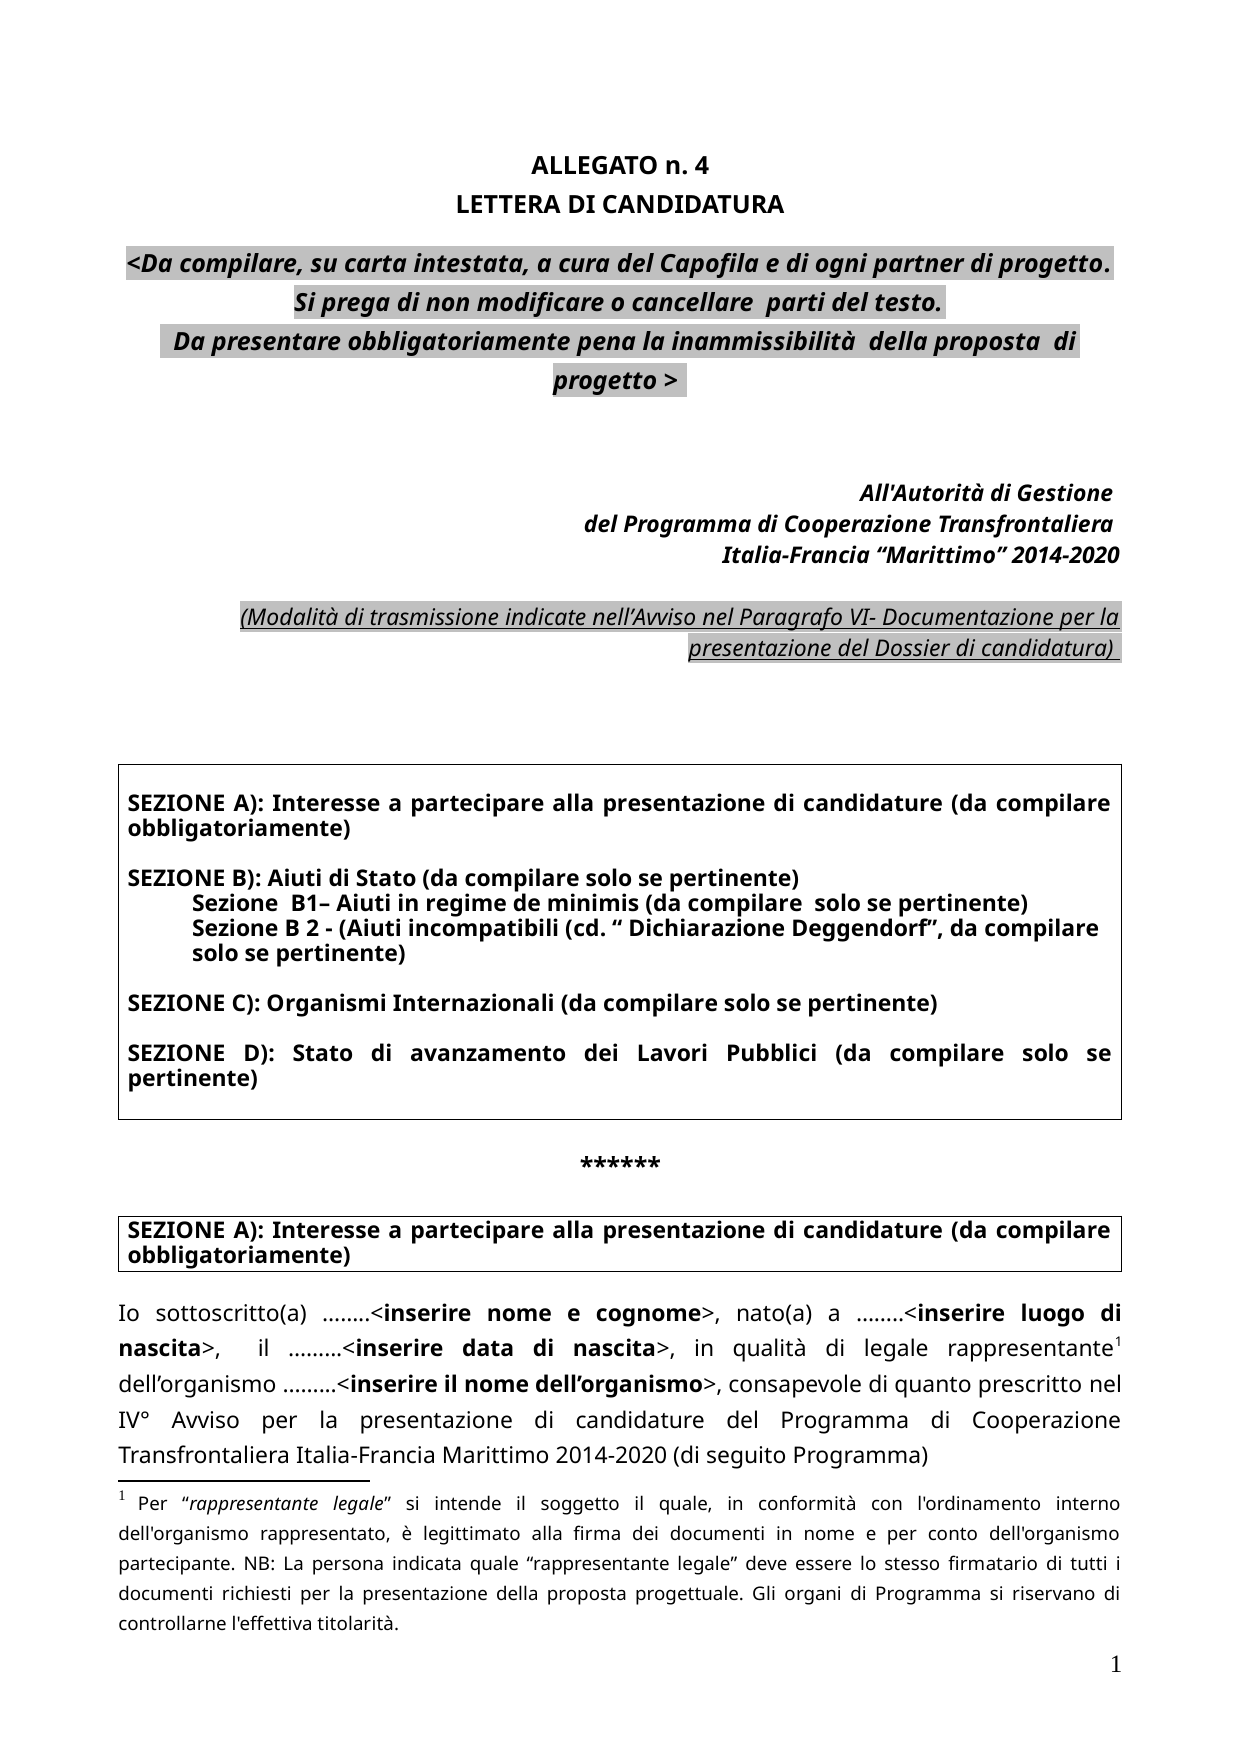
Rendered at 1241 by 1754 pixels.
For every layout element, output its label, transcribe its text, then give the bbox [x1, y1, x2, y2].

text Per “rappresentante legale” si intende il soggetto il quale, in conformità con l'ordinamento interno dell'organismo rappresentato, è legittimato alla firma dei documenti in nome e per conto dell'organismo partecipante. NB: La persona indicata quale “rappresentante legale” deve essere lo stesso firmatario di tutti i documenti richiesti per la presentazione della proposta progettuale. Gli organi di Programma si riservano di controllarne l'effettiva titolarità. [118, 1487, 1122, 1636]
text SEZIONE B): Aiuti di Stato (da compilare solo se pertinente) [119, 863, 1121, 888]
text Sezione B 2 - (Aiuti incompatibili (cd. “ Dichiarazione Deggendorf”, da compilare solo se pertinente) [119, 913, 1121, 967]
text All'Autorità di Gestione [118, 477, 1122, 508]
text (Modalità di trasmissione indicate nell’Avviso nel Paragrafo VI- Documentazione per la presentazione del Dossier di candidatura) [118, 601, 1122, 663]
text Sezione B1– Aiuti in regime de minimis (da compilare solo se pertinente) [119, 888, 1121, 913]
text LETTERA DI CANDIDATURA [118, 187, 1122, 221]
text ****** [118, 1155, 1122, 1180]
text Italia-Francia “Marittimo” 2014-2020 [118, 539, 1122, 570]
text SEZIONE D): Stato di avanzamento dei Lavori Pubblici (da compilare solo se pertinente) [119, 1038, 1121, 1092]
text ALLEGATO n. 4 [118, 148, 1122, 182]
text Io sottoscritto(a) ……..<inserire nome e cognome>, nato(a) a ……..<inserire luogo di nascita>, il ……...<inserire data di nascita>, in qualità di legale rappresentante dell’organismo ……...<inserire il nome dell’organismo>, consapevole di quanto prescritto nel IV° Avviso per la presentazione di candidature del Programma di Cooperazione Transfrontaliera Italia-Francia Marittimo 2014-2020 (di seguito Programma) [118, 1297, 1122, 1470]
text SEZIONE A): Interesse a partecipare alla presentazione di candidature (da compilare obbligatoriamente) [119, 1217, 1121, 1271]
text Da presentare obbligatoriamente pena la inammissibilità della proposta di progetto > [118, 324, 1122, 397]
text SEZIONE A): Interesse a partecipare alla presentazione di candidature (da compilare obbligatoriamente) [119, 788, 1121, 842]
text SEZIONE C): Organismi Internazionali (da compilare solo se pertinente) [119, 988, 1121, 1017]
text <Da compilare, su carta intestata, a cura del Capofila e di ogni partner di progetto. Si prega di non modificare o cancellare parti del testo. [118, 246, 1122, 319]
text del Programma di Cooperazione Transfrontaliera [118, 508, 1122, 539]
